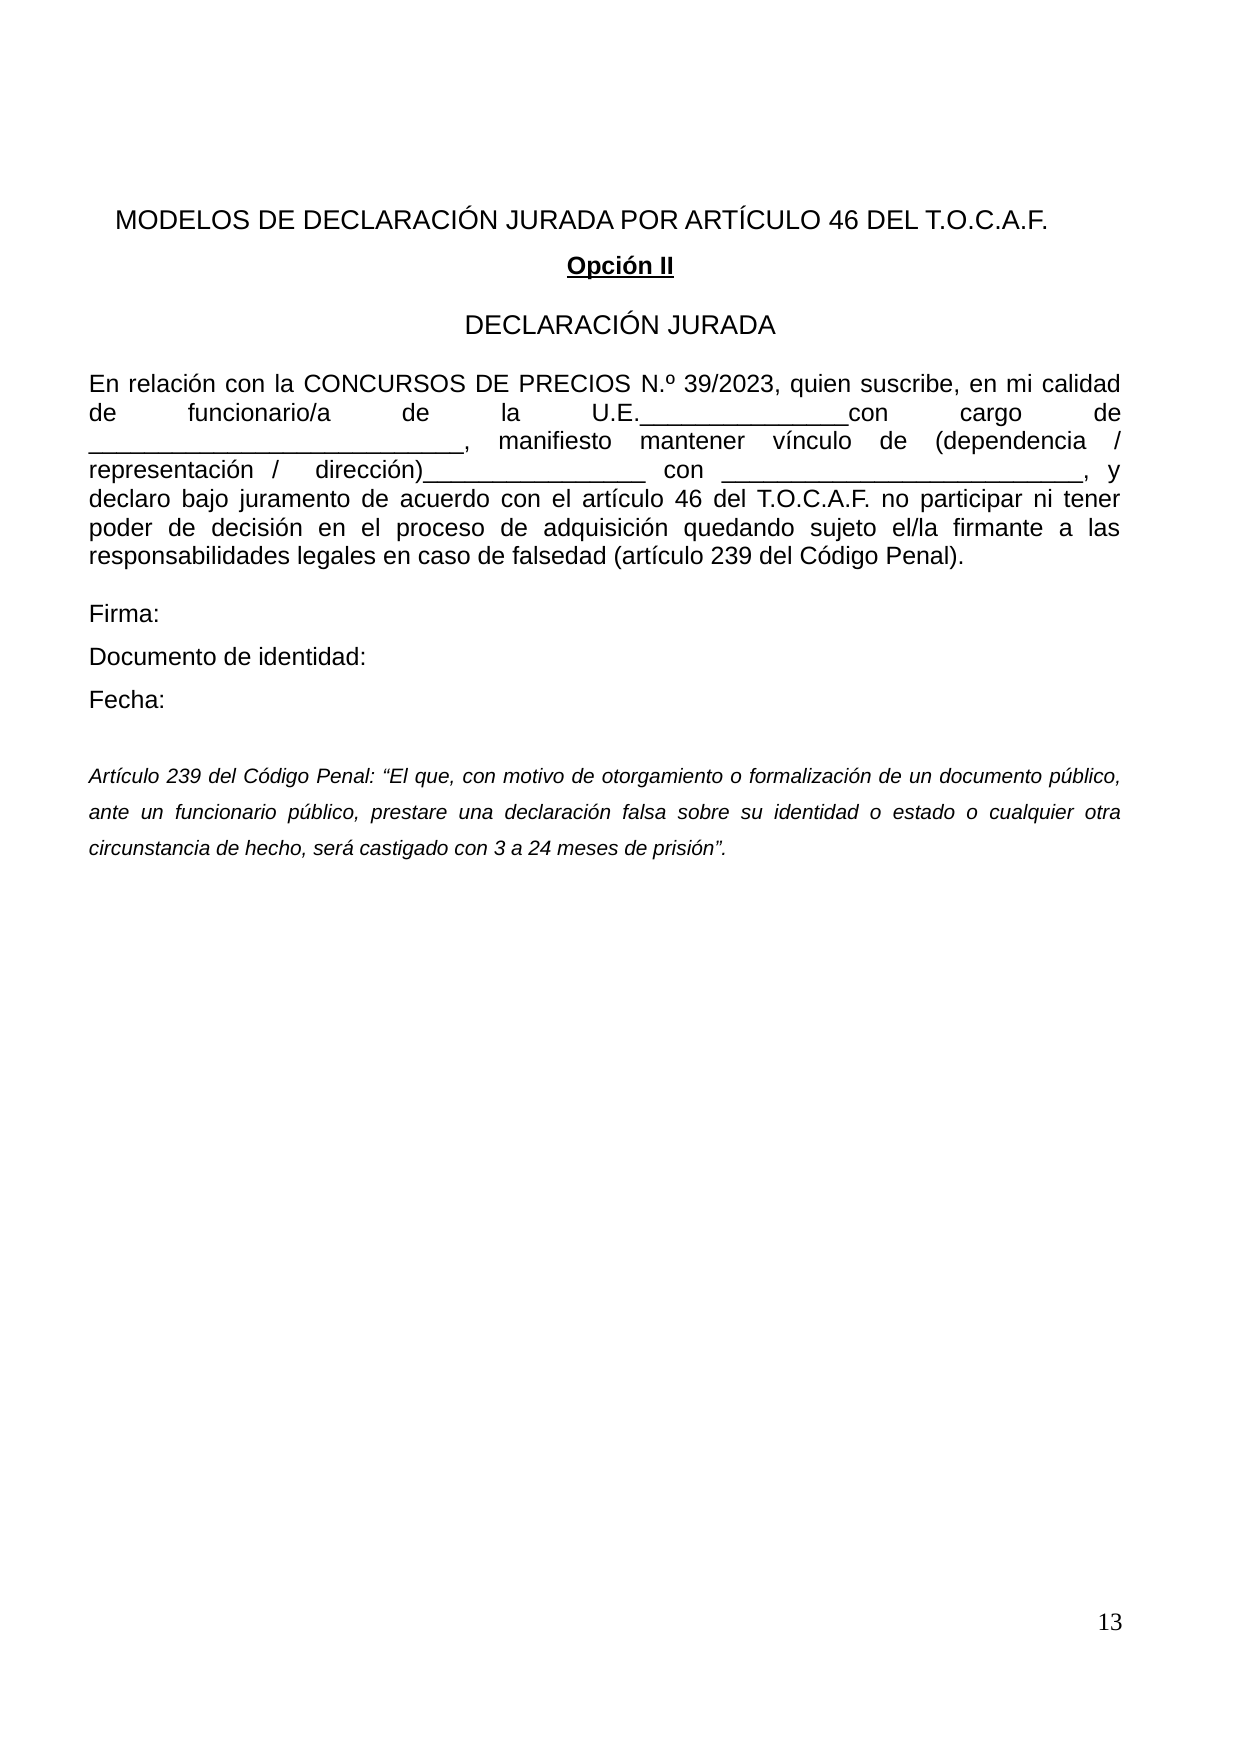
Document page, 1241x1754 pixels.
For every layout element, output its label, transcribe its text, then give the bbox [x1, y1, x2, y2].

text Artículo 239 del Código Penal: “El que, con motivo de otorgamiento o formalización de un documento público, ante un funcionario público, prestare una declaración falsa sobre su identidad o estado o cualquier otra circunstancia de hecho, será castigado con 3 a 24 meses de prisión”. [89, 764, 1122, 860]
text Firma: [89, 599, 1122, 627]
subtitle MODELOS DE DECLARACIÓN JURADA POR ARTÍCULO 46 DEL T.O.C.A.F. [41, 204, 1122, 236]
text DECLARACIÓN JURADA [118, 309, 1122, 340]
text En relación con la CONCURSOS DE PRECIOS N.º 39/2023, quien suscribe, en mi calidad de funcionario/a de la U.E._______________con cargo de ___________________________, manifiesto mantener vínculo de (dependencia / representación / dirección)________________ con __________________________, y declaro bajo juramento de acuerdo con el artículo 46 del T.O.C.A.F. no participar ni tener poder de decisión en el proceso de adquisición quedando sujeto el/la firmante a las responsabilidades legales en caso de falsedad (artículo 239 del Código Penal). [89, 369, 1122, 570]
text Opción II [118, 251, 1122, 280]
text Fecha: [89, 685, 1122, 714]
text Documento de identidad: [89, 642, 1122, 671]
